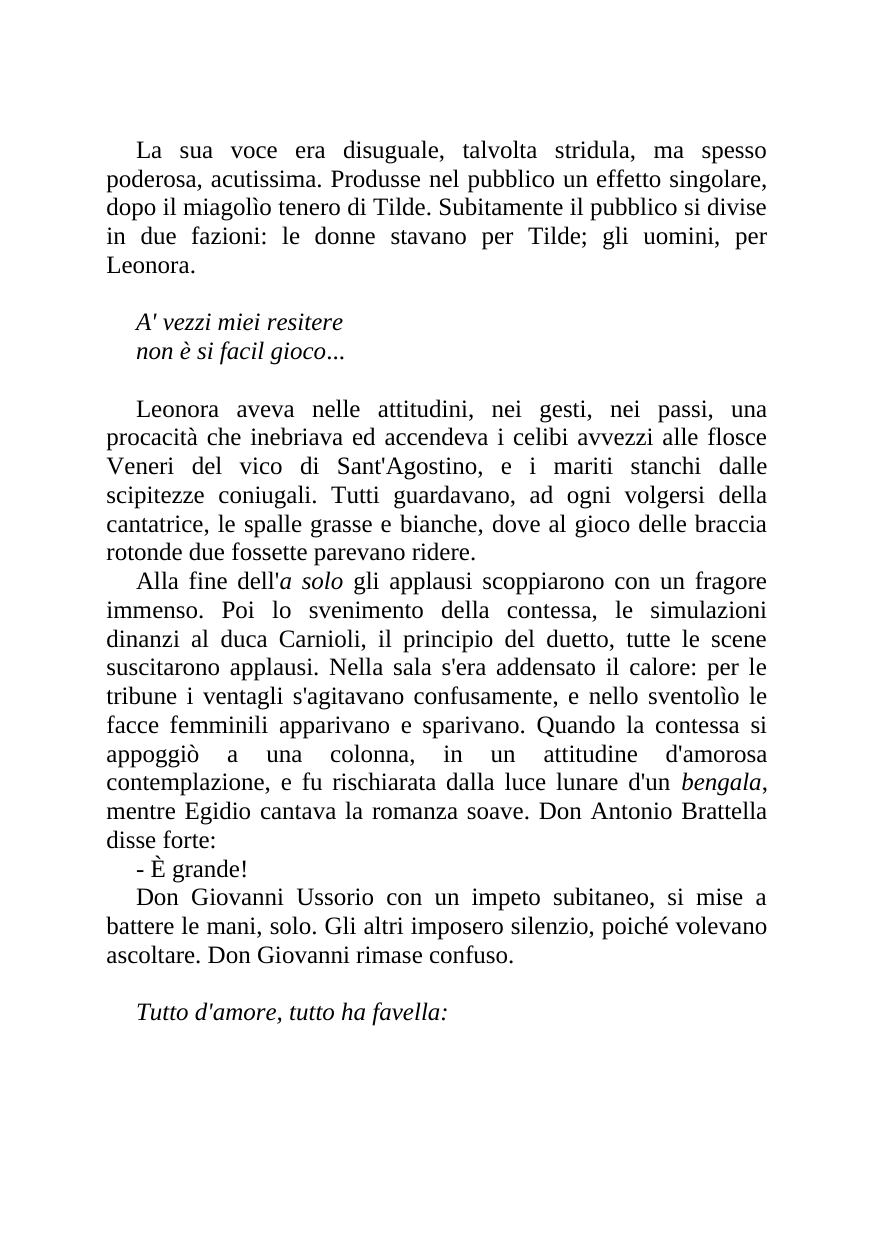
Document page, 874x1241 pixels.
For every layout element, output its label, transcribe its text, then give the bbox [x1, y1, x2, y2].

text - È grande! [106, 854, 768, 882]
text A' vezzi miei resitere [106, 307, 768, 336]
text Leonora aveva nelle attitudini, nei gesti, nei passi, una procacità che inebriava ed accendeva i celibi avvezzi alle flosce Veneri del vico di Sant'Agostino, e i mariti stanchi dalle scipitezze coniugali. Tutti guardavano, ad ogni volgersi della cantatrice, le spalle grasse e bianche, dove al gioco delle braccia rotonde due fossette parevano ridere. [106, 394, 768, 566]
text Alla fine dell'a solo gli applausi scoppiarono con un fragore immenso. Poi lo svenimento della contessa, le simulazioni dinanzi al duca Carnioli, il principio del duetto, tutte le scene suscitarono applausi. Nella sala s'era addensato il calore: per le tribune i ventagli s'agitavano confusamente, e nello sventolìo le facce femminili apparivano e sparivano. Quando la contessa si appoggiò a una colonna, in un attitudine d'amorosa contemplazione, e fu rischiarata dalla luce lunare d'un bengala, mentre Egidio cantava la romanza soave. Don Antonio Brattella disse forte: [106, 566, 768, 854]
text non è si facil gioco... [106, 336, 768, 365]
text La sua voce era disuguale, talvolta stridula, ma spesso poderosa, acutissima. Produsse nel pubblico un effetto singolare, dopo il miagolìo tenero di Tilde. Subitamente il pubblico si divise in due fazioni: le donne stavano per Tilde; gli uomini, per Leonora. [106, 135, 768, 279]
text Don Giovanni Ussorio con un impeto subitaneo, si mise a battere le mani, solo. Gli altri imposero silenzio, poiché volevano ascoltare. Don Giovanni rimase confuso. [106, 882, 768, 969]
text Tutto d'amore, tutto ha favella: [106, 997, 768, 1026]
